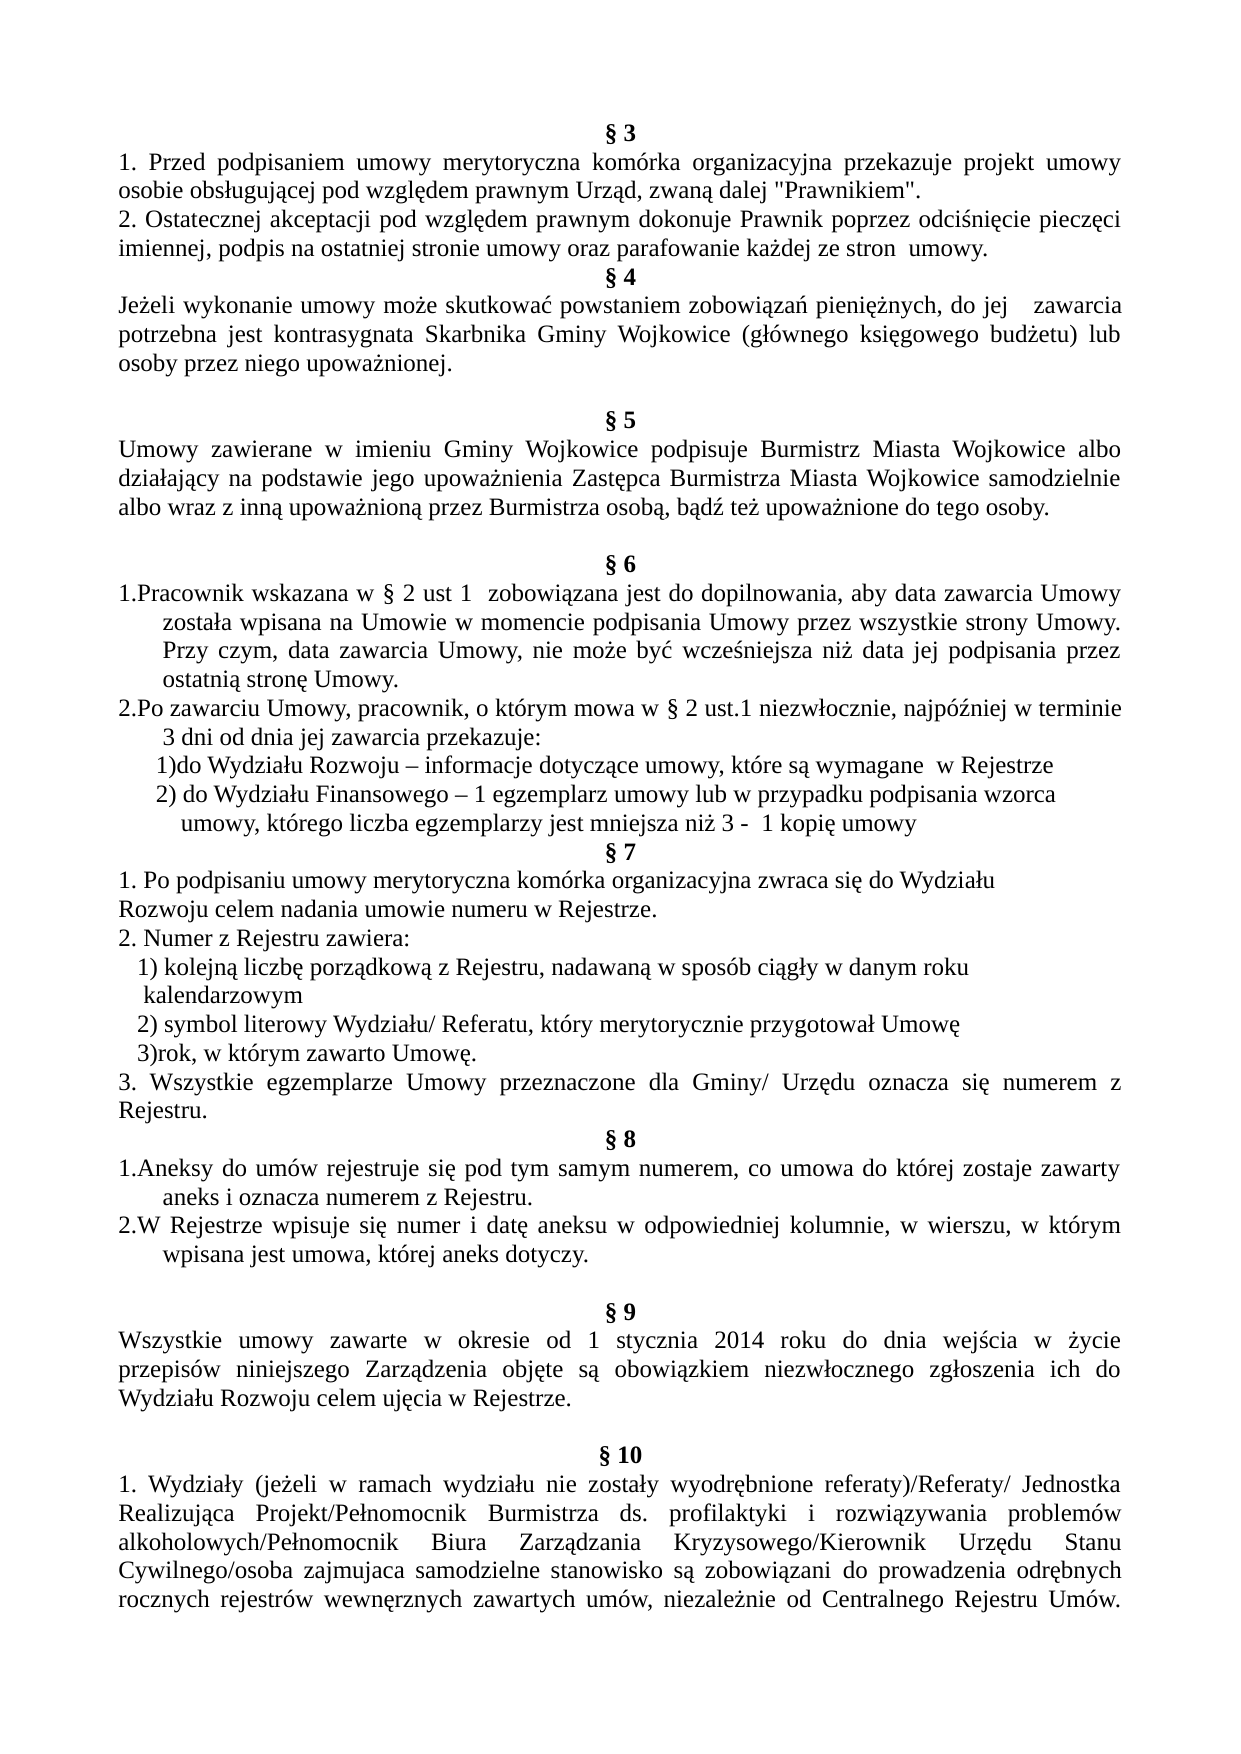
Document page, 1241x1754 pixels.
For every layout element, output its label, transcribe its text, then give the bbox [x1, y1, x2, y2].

text 2. Ostatecznej akceptacji pod względem prawnym dokonuje Prawnik poprzez odciśnięcie pieczęci imiennej, podpis na ostatniej stronie umowy oraz parafowanie każdej ze stron umowy. [118, 204, 1122, 262]
list W Rejestrze wpisuje się numer i datę aneksu w odpowiedniej kolumnie, w wierszu, w którym wpisana jest umowa, której aneks dotyczy. [118, 1211, 1122, 1268]
text 1. Przed podpisaniem umowy merytoryczna komórka organizacyjna przekazuje projekt umowy osobie obsługującej pod względem prawnym Urząd, zwaną dalej "Prawnikiem". [118, 147, 1122, 204]
list 1)do Wydziału Rozwoju – informacje dotyczące umowy, które są wymagane w Rejestrze [118, 751, 1122, 779]
text § 3 [118, 118, 1122, 147]
text 3. Wszystkie egzemplarze Umowy przeznaczone dla Gminy/ Urzędu oznacza się numerem z Rejestru. [118, 1067, 1122, 1124]
text 1. Po podpisaniu umowy merytoryczna komórka organizacyjna zwraca się do Wydziału [118, 866, 1122, 894]
text kalendarzowym [118, 981, 1122, 1009]
list umowy, którego liczba egzemplarzy jest mniejsza niż 3 - 1 kopię umowy [118, 808, 1122, 837]
list Aneksy do umów rejestruje się pod tym samym numerem, co umowa do której zostaje zawarty aneks i oznacza numerem z Rejestru. [118, 1153, 1122, 1211]
text § 8 [118, 1124, 1122, 1153]
text 2) symbol literowy Wydziału/ Referatu, który merytorycznie przygotował Umowę [118, 1009, 1122, 1038]
text § 7 [118, 837, 1122, 866]
text 2. Numer z Rejestru zawiera: [118, 923, 1122, 952]
text 1. Wydziały (jeżeli w ramach wydziału nie zostały wyodrębnione referaty)/Referaty/ Jednostka Realizująca Projekt/Pełnomocnik Burmistrza ds. profilaktyki i rozwiązywania problemów alkoholowych/Pełnomocnik Biura Zarządzania Kryzysowego/Kierownik Urzędu Stanu Cywilnego/osoba zajmujaca samodzielne stanowisko są zobowiązani do prowadzenia odrębnych rocznych rejestrów wewnęrznych zawartych umów, niezależnie od Centralnego Rejestru Umów. [118, 1469, 1122, 1613]
text § 4 [118, 262, 1122, 291]
text § 6 [118, 549, 1122, 578]
text § 9 [118, 1297, 1122, 1326]
text 3)rok, w którym zawarto Umowę. [118, 1038, 1122, 1067]
text Rozwoju celem nadania umowie numeru w Rejestrze. [118, 894, 1122, 923]
text Umowy zawierane w imieniu Gminy Wojkowice podpisuje Burmistrz Miasta Wojkowice albo działający na podstawie jego upoważnienia Zastępca Burmistrza Miasta Wojkowice samodzielnie albo wraz z inną upoważnioną przez Burmistrza osobą, bądź też upoważnione do tego osoby. [118, 434, 1122, 521]
text Jeżeli wykonanie umowy może skutkować powstaniem zobowiązań pieniężnych, do jej zawarcia potrzebna jest kontrasygnata Skarbnika Gminy Wojkowice (głównego księgowego budżetu) lub osoby przez niego upoważnionej. [118, 291, 1122, 377]
text § 10 [118, 1441, 1122, 1469]
text 1) kolejną liczbę porządkową z Rejestru, nadawaną w sposób ciągły w danym roku [118, 952, 1122, 981]
text § 5 [118, 406, 1122, 434]
text Wszystkie umowy zawarte w okresie od 1 stycznia 2014 roku do dnia wejścia w życie przepisów niniejszego Zarządzenia objęte są obowiązkiem niezwłocznego zgłoszenia ich do Wydziału Rozwoju celem ujęcia w Rejestrze. [118, 1326, 1122, 1412]
list Pracownik wskazana w § 2 ust 1 zobowiązana jest do dopilnowania, aby data zawarcia Umowy została wpisana na Umowie w momencie podpisania Umowy przez wszystkie strony Umowy. Przy czym, data zawarcia Umowy, nie może być wcześniejsza niż data jej podpisania przez ostatnią stronę Umowy. [118, 578, 1122, 693]
list Po zawarciu Umowy, pracownik, o którym mowa w § 2 ust.1 niezwłocznie, najpóźniej w terminie 3 dni od dnia jej zawarcia przekazuje: [118, 693, 1122, 751]
list 2) do Wydziału Finansowego – 1 egzemplarz umowy lub w przypadku podpisania wzorca [118, 779, 1122, 808]
